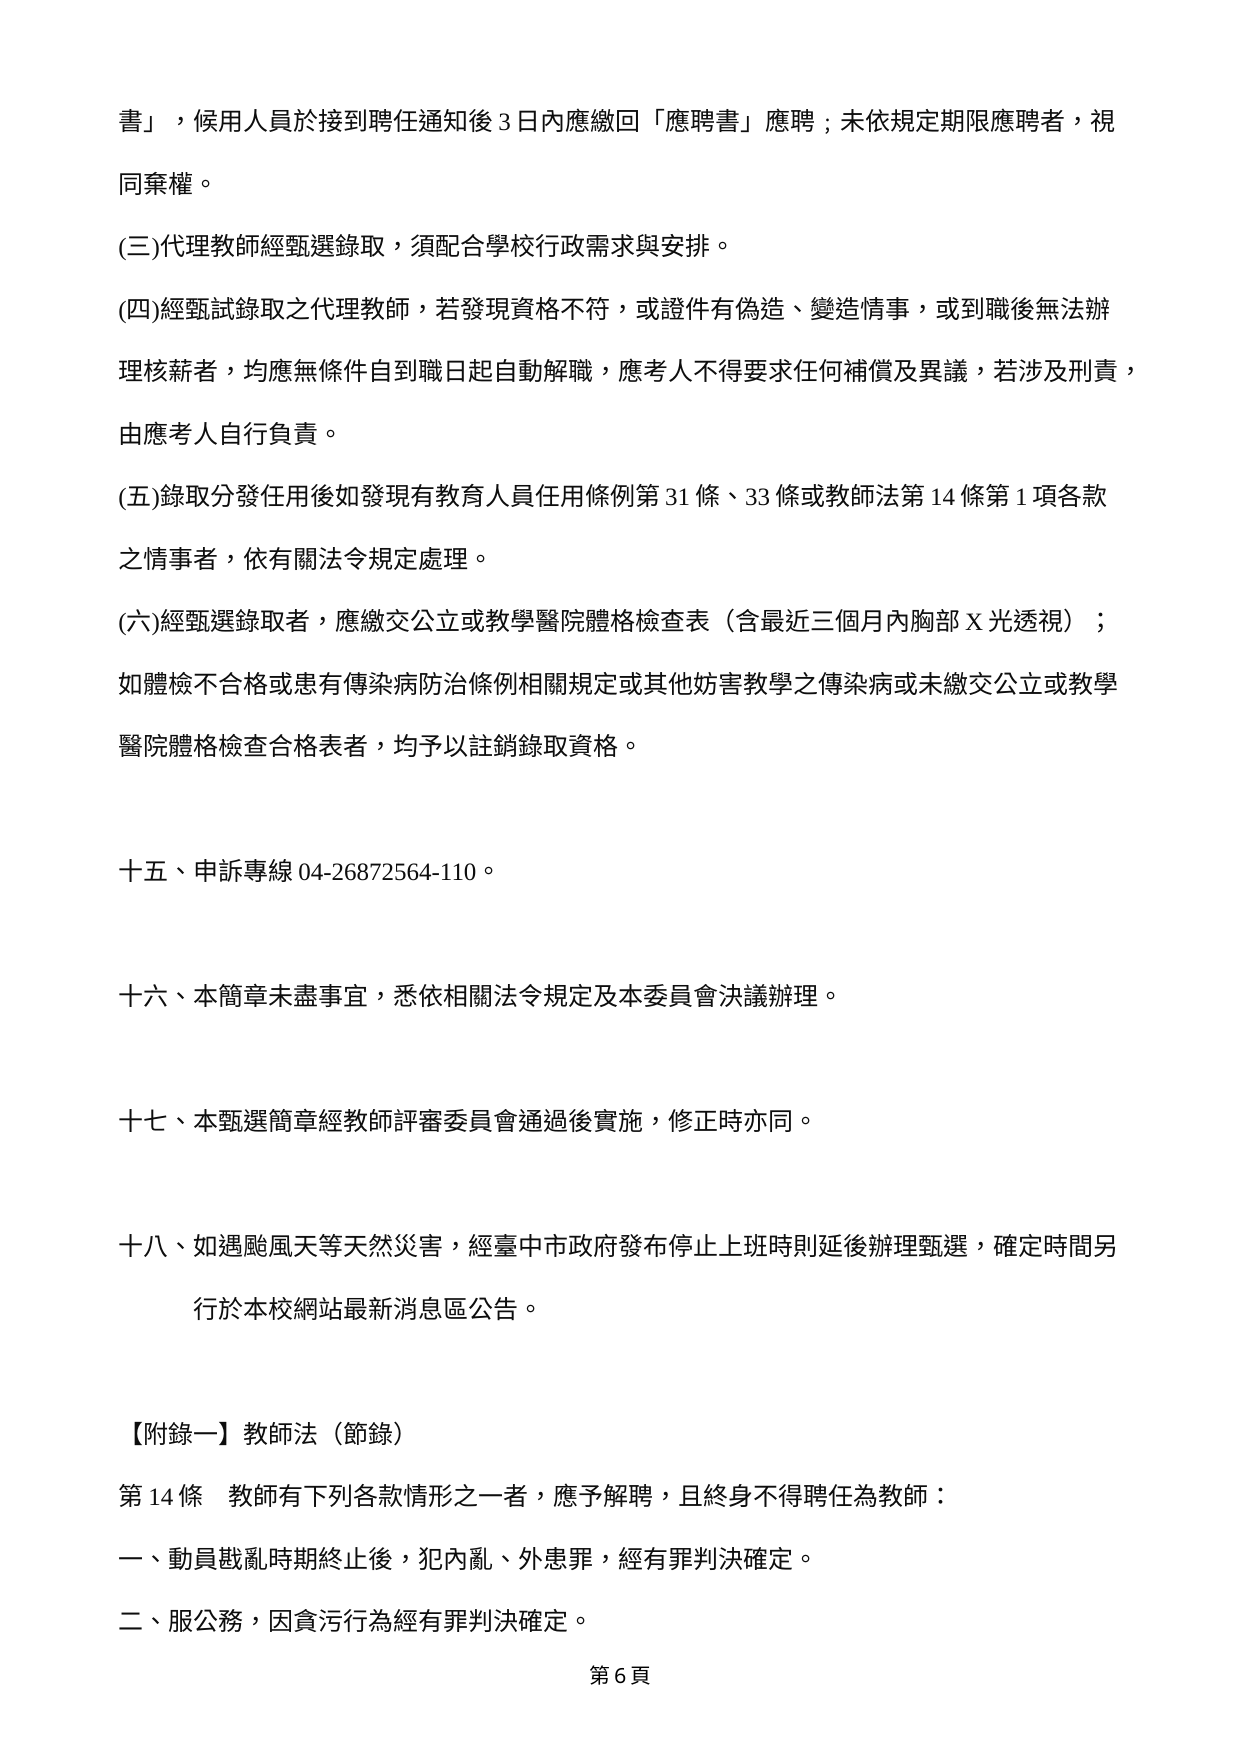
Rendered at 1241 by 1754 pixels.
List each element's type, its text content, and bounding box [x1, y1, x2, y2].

text 第14條 教師有下列各款情形之一者，應予解聘，且終身不得聘任為教師： [118, 1453, 1122, 1516]
text 十六、本簡章未盡事宜，悉依相關法令規定及本委員會決議辦理。 [118, 953, 1122, 1016]
text (四)經甄試錄取之代理教師，若發現資格不符，或證件有偽造、變造情事，或到職後無法辦理核薪者，均應無條件自到職日起自動解職，應考人不得要求任何補償及異議，若涉及刑責，由應考人自行負責。 [118, 266, 1122, 453]
text (三)代理教師經甄選錄取，須配合學校行政需求與安排。 [118, 203, 1122, 266]
text 【附錄一】教師法（節錄） [118, 1391, 1122, 1453]
text 十五、申訴專線04-26872564-110。 [118, 828, 1122, 891]
text 書」，候用人員於接到聘任通知後3日內應繳回「應聘書」應聘﹔未依規定期限應聘者，視同棄權。 [118, 78, 1122, 203]
text 十八、如遇颱風天等天然災害，經臺中市政府發布停止上班時則延後辦理甄選，確定時間另行於本校網站最新消息區公告。 [118, 1203, 1122, 1328]
text 十七、本甄選簡章經教師評審委員會通過後實施，修正時亦同。 [118, 1078, 1122, 1141]
text 二、服公務，因貪污行為經有罪判決確定。 [118, 1578, 1122, 1641]
text (六)經甄選錄取者，應繳交公立或教學醫院體格檢查表（含最近三個月內胸部X光透視）；如體檢不合格或患有傳染病防治條例相關規定或其他妨害教學之傳染病或未繳交公立或教學醫院體格檢查合格表者，均予以註銷錄取資格。 [118, 578, 1122, 766]
text (五)錄取分發任用後如發現有教育人員任用條例第31條、33條或教師法第14條第1項各款之情事者，依有關法令規定處理。 [118, 453, 1122, 578]
text 一、動員戡亂時期終止後，犯內亂、外患罪，經有罪判決確定。 [118, 1516, 1122, 1578]
